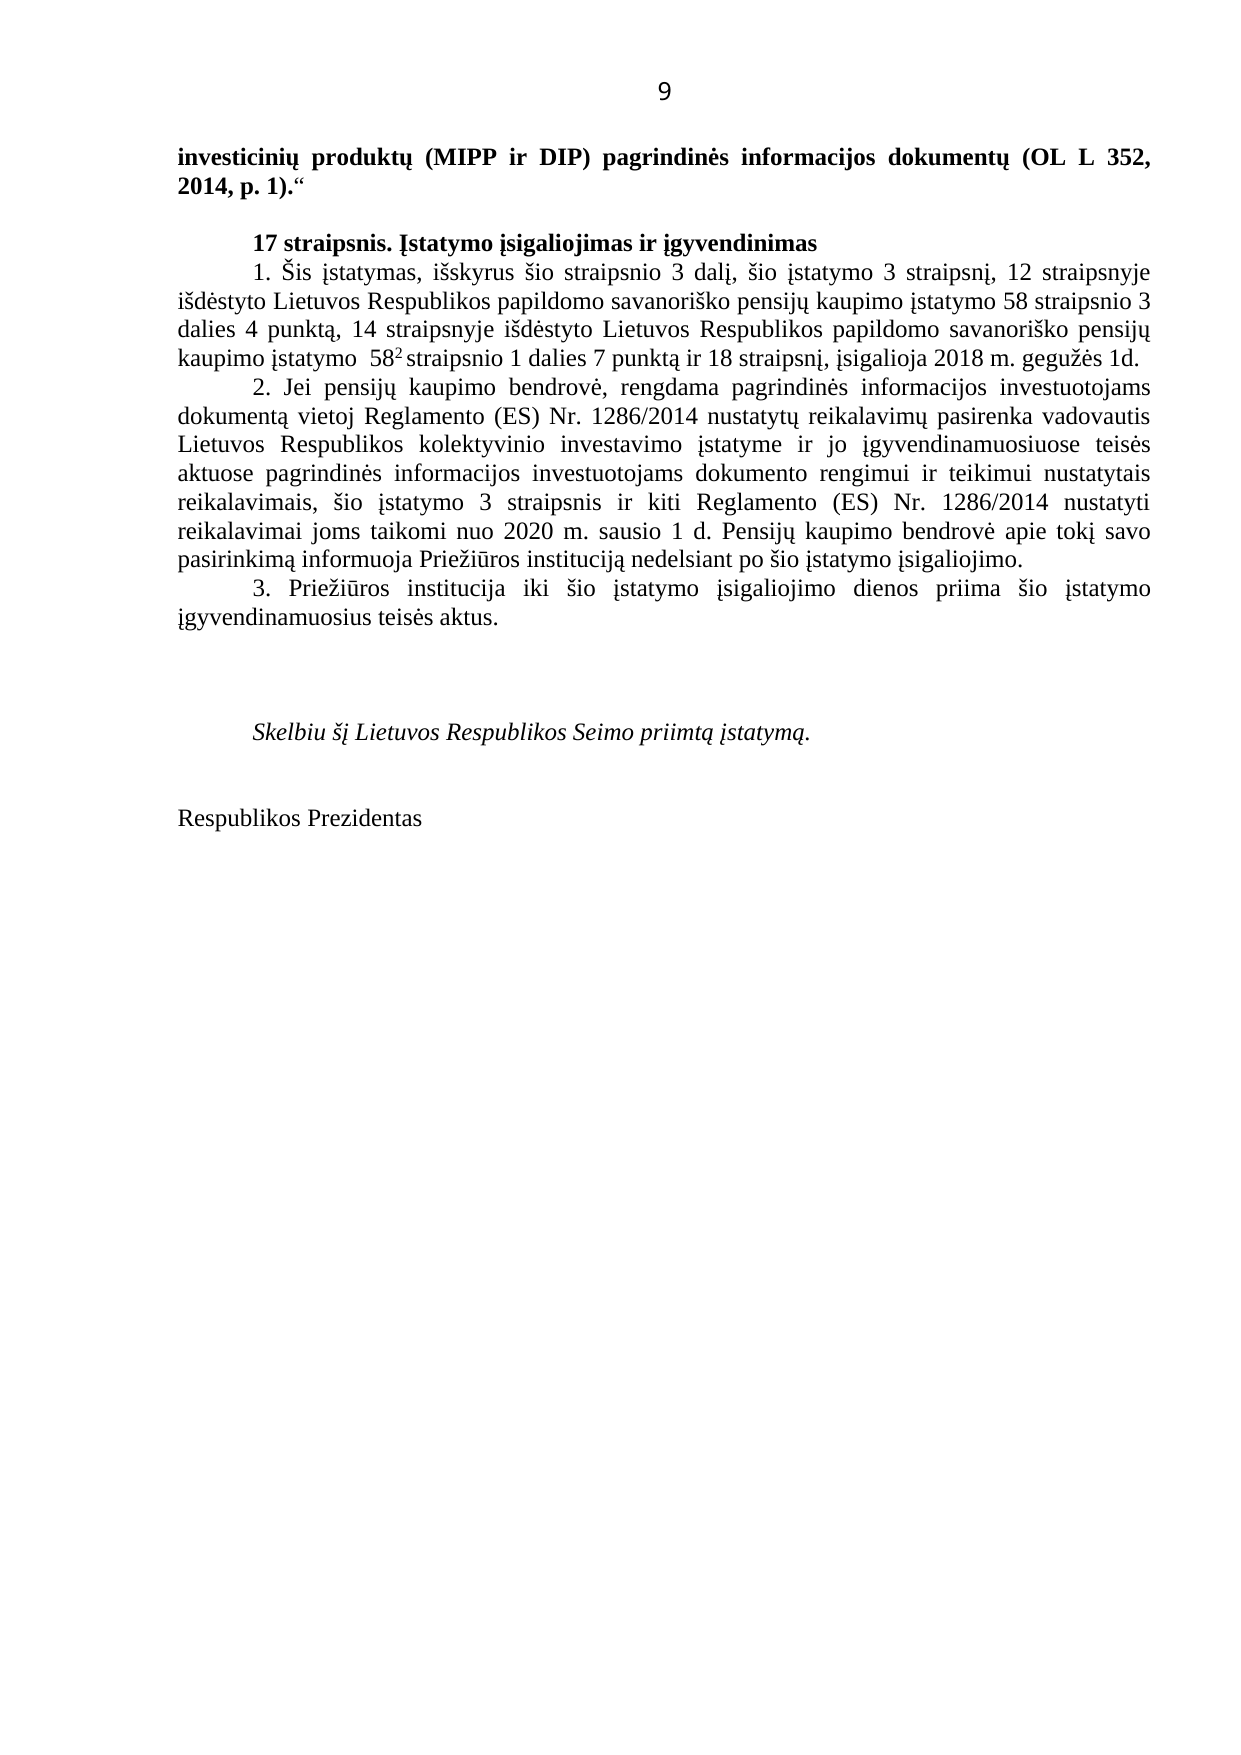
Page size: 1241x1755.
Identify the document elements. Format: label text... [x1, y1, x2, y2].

text 1. Šis įstatymas, išskyrus šio straipsnio 3 dalį, šio įstatymo 3 straipsnį, 12 straipsnyje išdėstyto Lietuvos Respublikos papildomo savanoriško pensijų kaupimo įstatymo 58 straipsnio 3 dalies 4 punktą, 14 straipsnyje išdėstyto Lietuvos Respublikos papildomo savanoriško pensijų kaupimo įstatymo 582 straipsnio 1 dalies 7 punktą ir 18 straipsnį, įsigalioja 2018 m. gegužės 1d. [177, 257, 1152, 372]
text investicinių produktų (MIPP ir DIP) pagrindinės informacijos dokumentų (OL L 352, 2014, p. 1).“ [177, 142, 1152, 199]
text Respublikos Prezidentas [177, 803, 1151, 832]
text Skelbiu šį Lietuvos Respublikos Seimo priimtą įstatymą. [177, 717, 1152, 746]
text 17 straipsnis. Įstatymo įsigaliojimas ir įgyvendinimas [177, 228, 1152, 257]
text 2. Jei pensijų kaupimo bendrovė, rengdama pagrindinės informacijos investuotojams dokumentą vietoj Reglamento (ES) Nr. 1286/2014 nustatytų reikalavimų pasirenka vadovautis Lietuvos Respublikos kolektyvinio investavimo įstatyme ir jo įgyvendinamuosiuose teisės aktuose pagrindinės informacijos investuotojams dokumento rengimui ir teikimui nustatytais reikalavimais, šio įstatymo 3 straipsnis ir kiti Reglamento (ES) Nr. 1286/2014 nustatyti reikalavimai joms taikomi nuo 2020 m. sausio 1 d. Pensijų kaupimo bendrovė apie tokį savo pasirinkimą informuoja Priežiūros instituciją nedelsiant po šio įstatymo įsigaliojimo. [177, 372, 1152, 573]
text 3. Priežiūros institucija iki šio įstatymo įsigaliojimo dienos priima šio įstatymo įgyvendinamuosius teisės aktus. [177, 573, 1152, 631]
